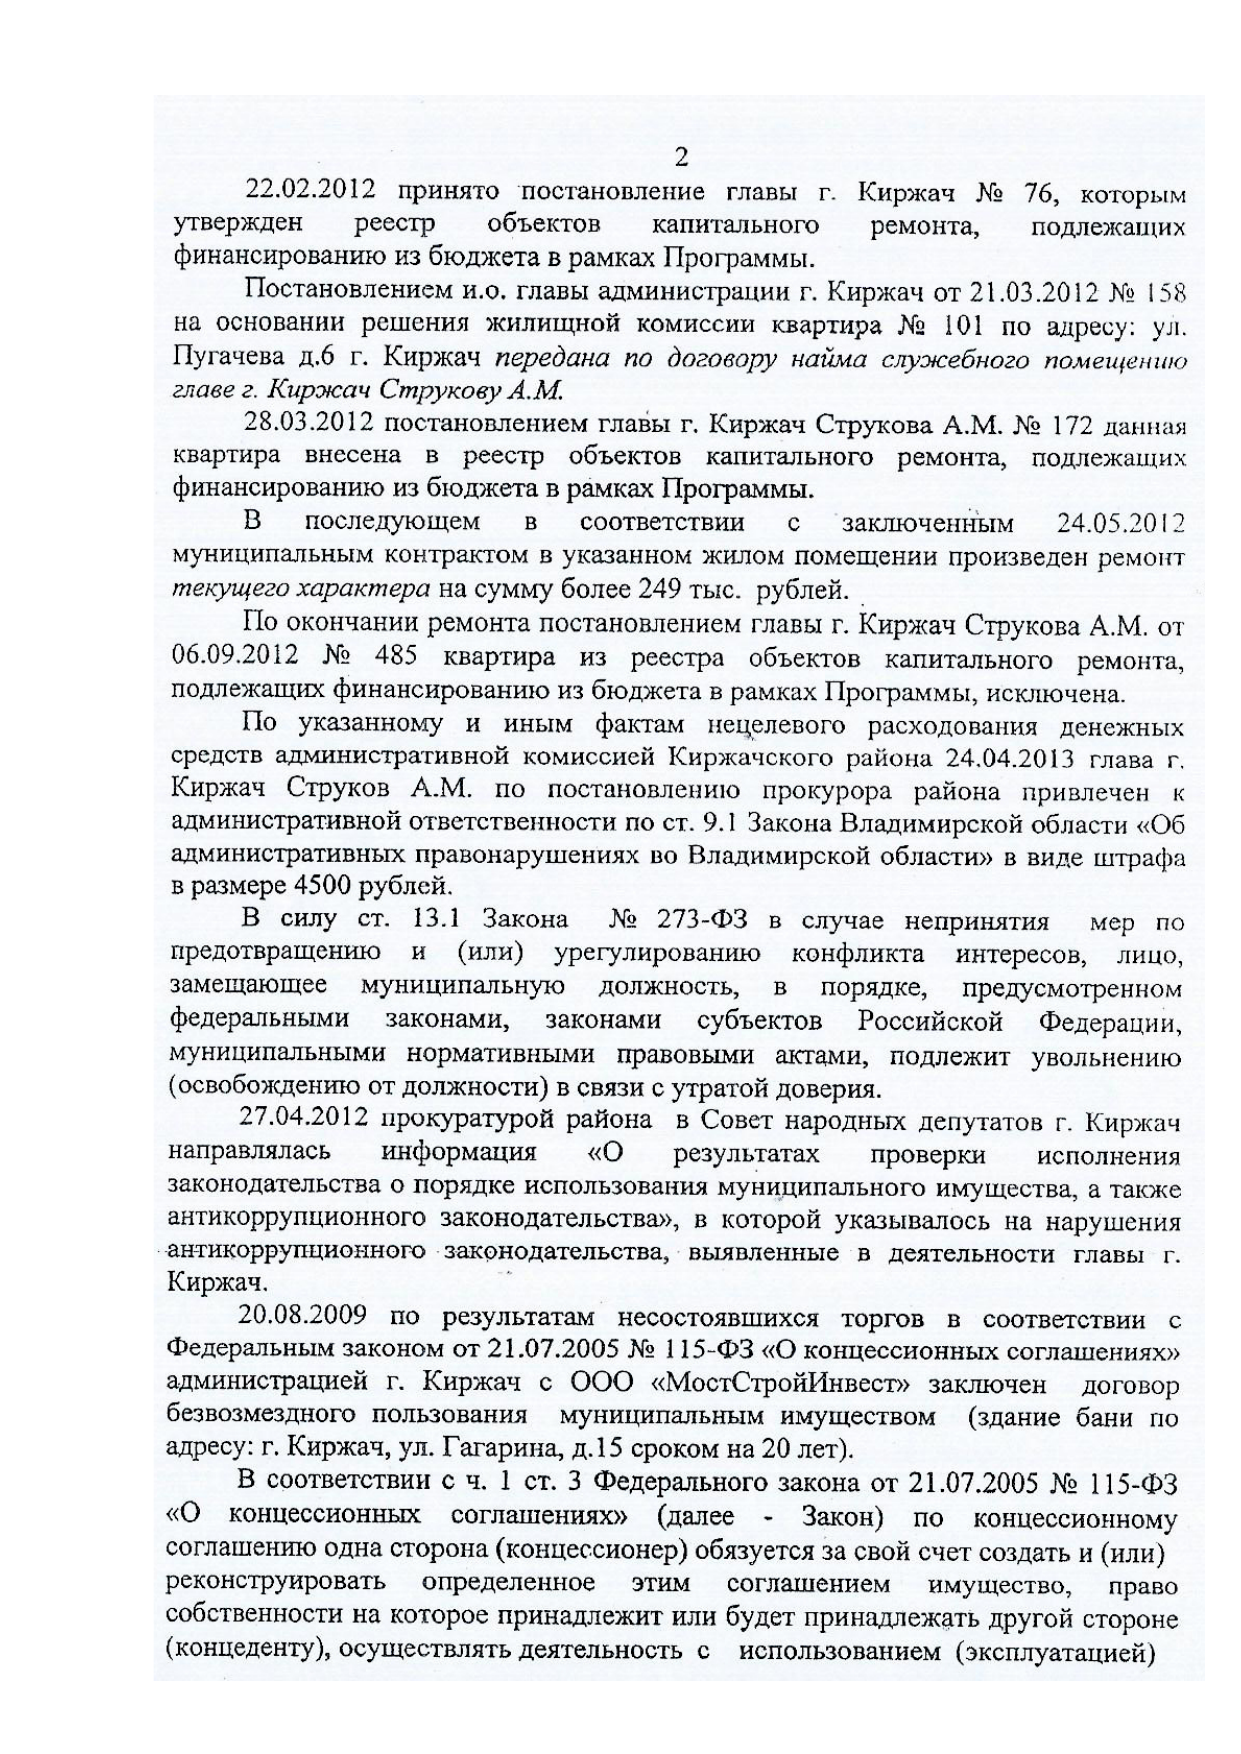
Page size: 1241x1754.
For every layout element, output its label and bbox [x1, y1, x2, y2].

picture [153, 95, 1205, 1681]
